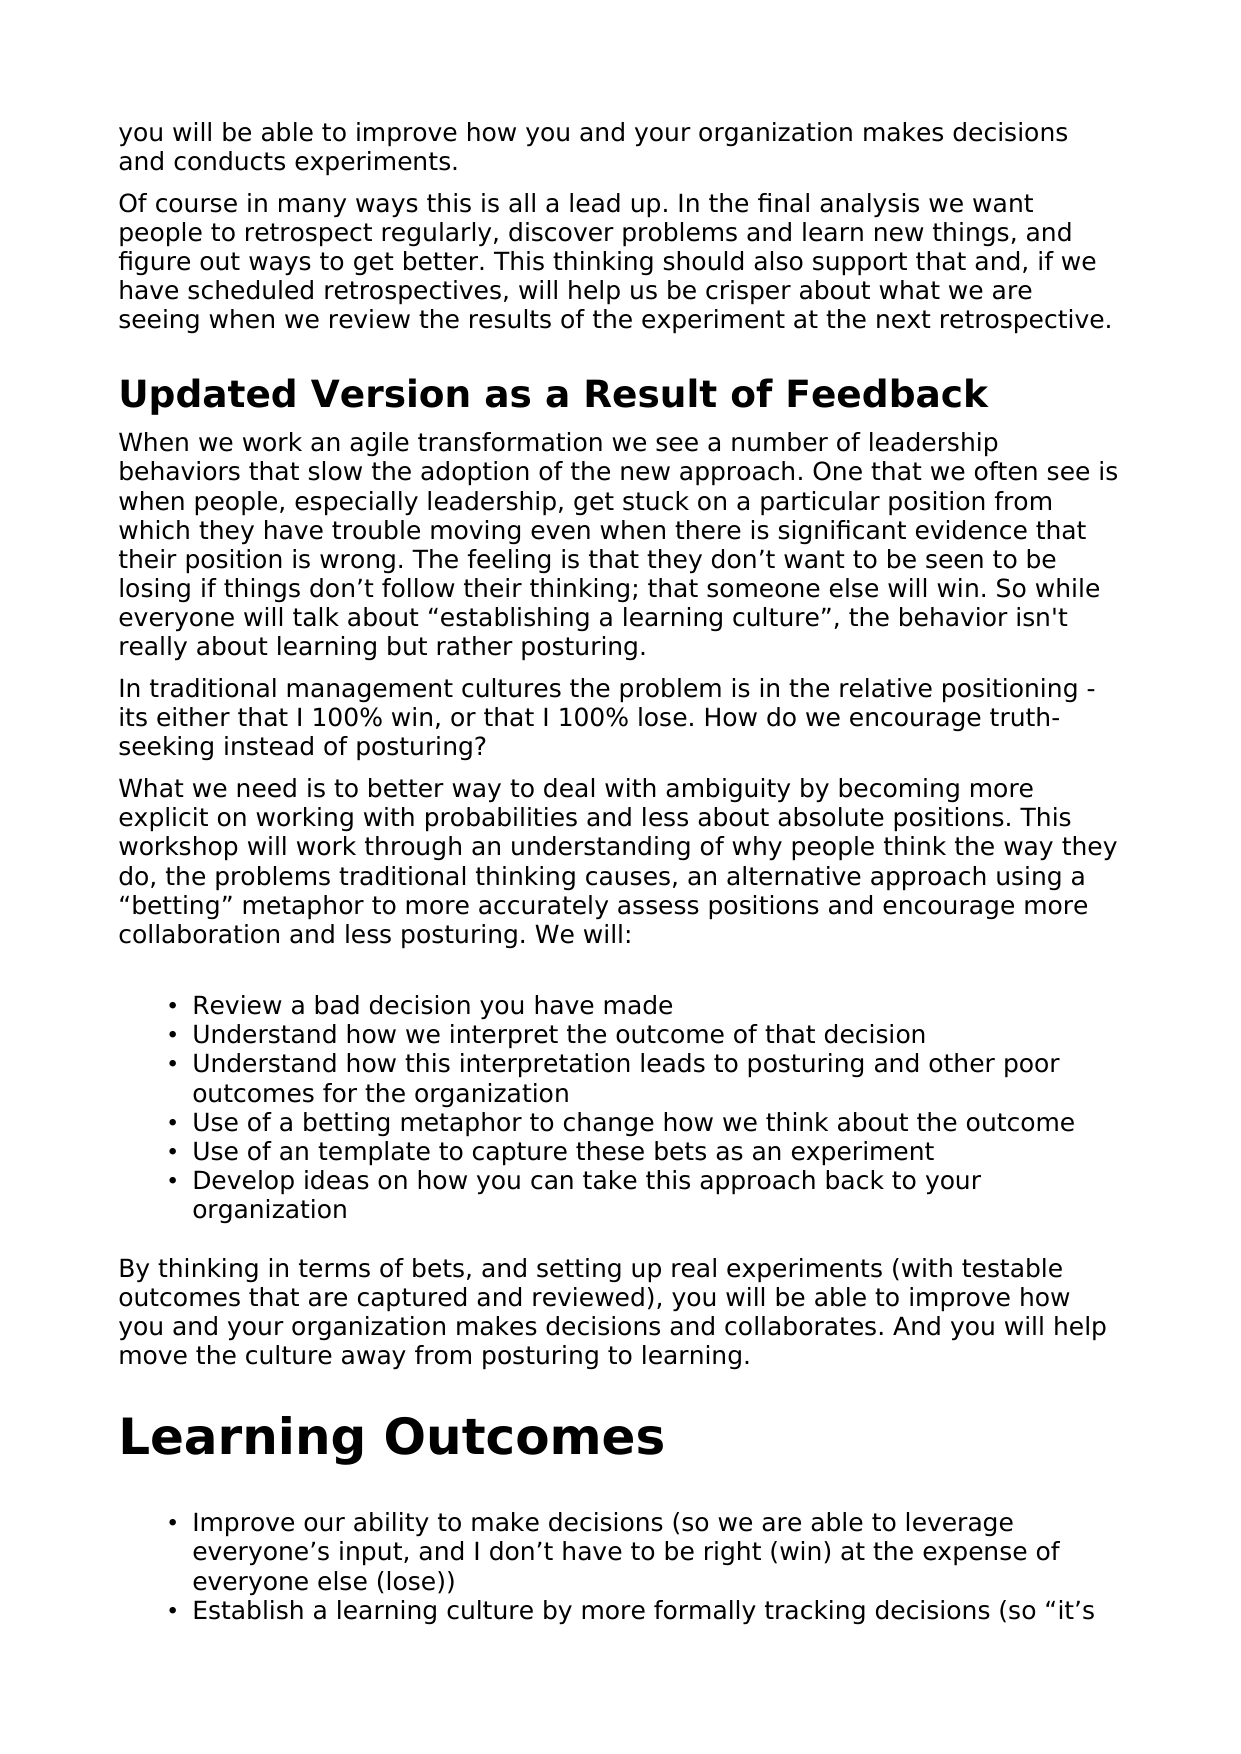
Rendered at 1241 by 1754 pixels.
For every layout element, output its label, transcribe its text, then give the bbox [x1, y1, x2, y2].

text In traditional management cultures the problem is in the relative positioning - its either that I 100% win, or that I 100% lose. How do we encourage truth-seeking instead of posturing? [118, 674, 1122, 762]
list Develop ideas on how you can take this approach back to your organization [177, 1166, 1122, 1224]
list Improve our ability to make decisions (so we are able to leverage everyone’s input, and I don’t have to be right (win) at the expense of everyone else (lose)) [177, 1508, 1122, 1596]
text What we need is to better way to deal with ambiguity by becoming more explicit on working with probabilities and less about absolute positions. This workshop will work through an understanding of why people think the way they do, the problems traditional thinking causes, an alternative approach using a “betting” metaphor to more accurately assess positions and encourage more collaboration and less posturing. We will: [118, 774, 1122, 949]
text By thinking in terms of bets, and setting up real experiments (with testable outcomes that are captured and reviewed), you will be able to improve how you and your organization makes decisions and collaborates. And you will help move the culture away from posturing to learning. [118, 1254, 1122, 1371]
list Review a bad decision you have made [177, 991, 1122, 1020]
list Establish a learning culture by more formally tracking decisions (so “it’s [177, 1596, 1122, 1625]
list Use of an template to capture these bets as an experiment [177, 1137, 1122, 1166]
list Understand how this interpretation leads to posturing and other poor outcomes for the organization [177, 1049, 1122, 1108]
subtitle Updated Version as a Result of Feedback [118, 372, 1122, 416]
text Of course in many ways this is all a lead up. In the final analysis we want people to retrospect regularly, discover problems and learn new things, and figure out ways to get better. This thinking should also support that and, if we have scheduled retrospectives, will help us be crisper about what we are seeing when we review the results of the experiment at the next retrospective. [118, 189, 1122, 335]
text you will be able to improve how you and your organization makes decisions and conducts experiments. [118, 118, 1122, 176]
list Use of a betting metaphor to change how we think about the outcome [177, 1108, 1122, 1137]
subtitle Learning Outcomes [118, 1408, 1122, 1466]
text When we work an agile transformation we see a number of leadership behaviors that slow the adoption of the new approach. One that we often see is when people, especially leadership, get stuck on a particular position from which they have trouble moving even when there is significant evidence that their position is wrong. The feeling is that they don’t want to be seen to be losing if things don’t follow their thinking; that someone else will win. So while everyone will talk about “establishing a learning culture”, the behavior isn't really about learning but rather posturing. [118, 428, 1122, 662]
list Understand how we interpret the outcome of that decision [177, 1020, 1122, 1049]
